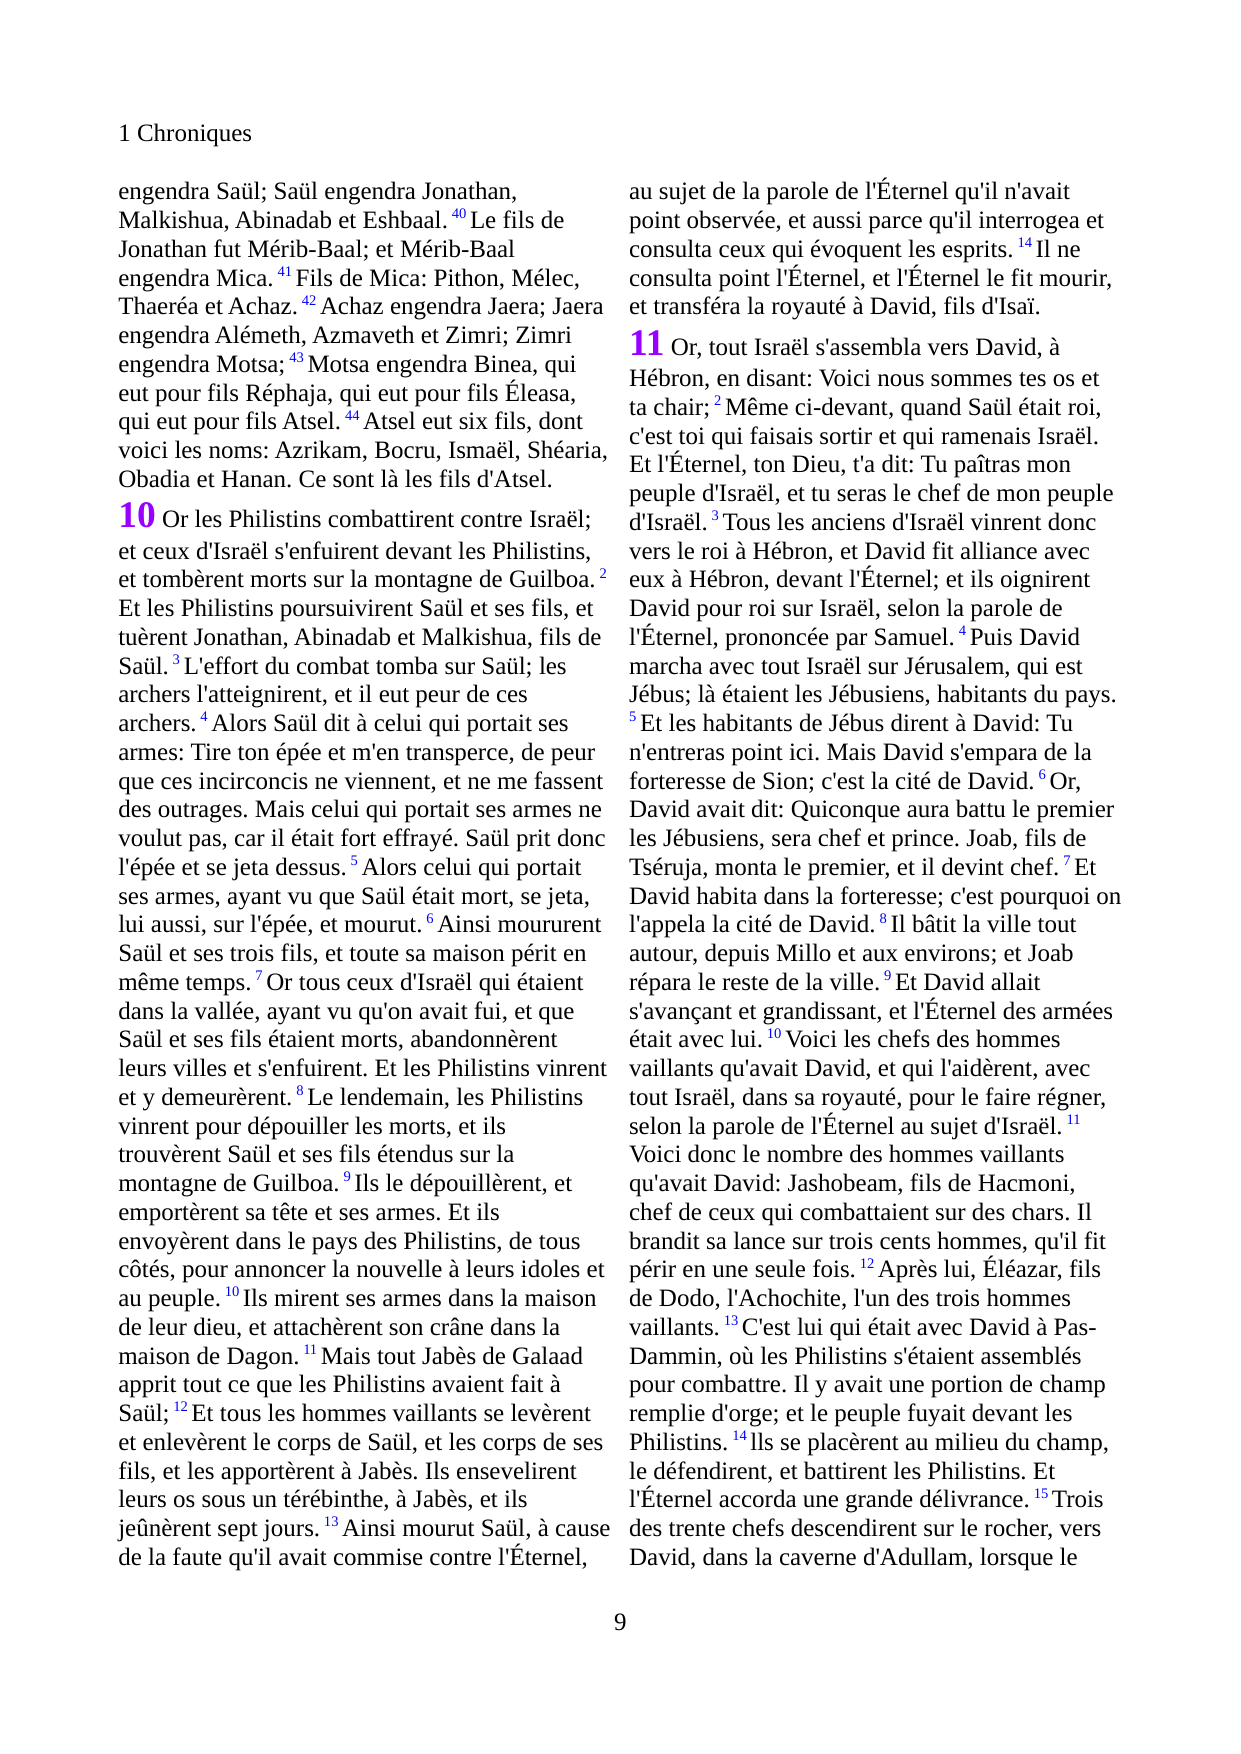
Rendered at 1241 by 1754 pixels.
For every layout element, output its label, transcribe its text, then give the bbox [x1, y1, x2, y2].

text engendra Saül; Saül engendra Jonathan, Malkishua, Abinadab et Eshbaal. 40 Le fils de Jonathan fut Mérib-Baal; et Mérib-Baal engendra Mica. 41 Fils de Mica: Pithon, Mélec, Thaeréa et Achaz. 42 Achaz engendra Jaera; Jaera engendra Alémeth, Azmaveth et Zimri; Zimri engendra Motsa; 43 Motsa engendra Binea, qui eut pour fils Réphaja, qui eut pour fils Éleasa, qui eut pour fils Atsel. 44 Atsel eut six fils, dont voici les noms: Azrikam, Bocru, Ismaël, Shéaria, Obadia et Hanan. Ce sont là les fils d'Atsel. [118, 176, 611, 493]
text 11 Or, tout Israël s'assembla vers David, à Hébron, en disant: Voici nous sommes tes os et ta chair; 2 Même ci-devant, quand Saül était roi, c'est toi qui faisais sortir et qui ramenais Israël. Et l'Éternel, ton Dieu, t'a dit: Tu paîtras mon peuple d'Israël, et tu seras le chef de mon peuple d'Israël. 3 Tous les anciens d'Israël vinrent donc vers le roi à Hébron, et David fit alliance avec eux à Hébron, devant l'Éternel; et ils oignirent David pour roi sur Israël, selon la parole de l'Éternel, prononcée par Samuel. 4 Puis David marcha avec tout Israël sur Jérusalem, qui est Jébus; là étaient les Jébusiens, habitants du pays. 5 Et les habitants de Jébus dirent à David: Tu n'entreras point ici. Mais David s'empara de la forteresse de Sion; c'est la cité de David. 6 Or, David avait dit: Quiconque aura battu le premier les Jébusiens, sera chef et prince. Joab, fils de Tséruja, monta le premier, et il devint chef. 7 Et David habita dans la forteresse; c'est pourquoi on l'appela la cité de David. 8 Il bâtit la ville tout autour, depuis Millo et aux environs; et Joab répara le reste de la ville. 9 Et David allait s'avançant et grandissant, et l'Éternel des armées était avec lui. 10 Voici les chefs des hommes vaillants qu'avait David, et qui l'aidèrent, avec tout Israël, dans sa royauté, pour le faire régner, selon la parole de l'Éternel au sujet d'Israël. 11 Voici donc le nombre des hommes vaillants qu'avait David: Jashobeam, fils de Hacmoni, chef de ceux qui combattaient sur des chars. Il brandit sa lance sur trois cents hommes, qu'il fit périr en une seule fois. 12 Après lui, Éléazar, fils de Dodo, l'Achochite, l'un des trois hommes vaillants. 13 C'est lui qui était avec David à Pas-Dammin, où les Philistins s'étaient assemblés pour combattre. Il y avait une portion de champ remplie d'orge; et le peuple fuyait devant les Philistins. 14 lls se placèrent au milieu du champ, le défendirent, et battirent les Philistins. Et l'Éternel accorda une grande délivrance. 15 Trois des trente chefs descendirent sur le rocher, vers David, dans la caverne d'Adullam, lorsque le [629, 320, 1122, 1571]
text au sujet de la parole de l'Éternel qu'il n'avait point observée, et aussi parce qu'il interrogea et consulta ceux qui évoquent les esprits. 14 Il ne consulta point l'Éternel, et l'Éternel le fit mourir, et transféra la royauté à David, fils d'Isaï. [629, 176, 1122, 320]
text 10 Or les Philistins combattirent contre Israël; et ceux d'Israël s'enfuirent devant les Philistins, et tombèrent morts sur la montagne de Guilboa. 2 Et les Philistins poursuivirent Saül et ses fils, et tuèrent Jonathan, Abinadab et Malkishua, fils de Saül. 3 L'effort du combat tomba sur Saül; les archers l'atteignirent, et il eut peur de ces archers. 4 Alors Saül dit à celui qui portait ses armes: Tire ton épée et m'en transperce, de peur que ces incirconcis ne viennent, et ne me fassent des outrages. Mais celui qui portait ses armes ne voulut pas, car il était fort effrayé. Saül prit donc l'épée et se jeta dessus. 5 Alors celui qui portait ses armes, ayant vu que Saül était mort, se jeta, lui aussi, sur l'épée, et mourut. 6 Ainsi moururent Saül et ses trois fils, et toute sa maison périt en même temps. 7 Or tous ceux d'Israël qui étaient dans la vallée, ayant vu qu'on avait fui, et que Saül et ses fils étaient morts, abandonnèrent leurs villes et s'enfuirent. Et les Philistins vinrent et y demeurèrent. 8 Le lendemain, les Philistins vinrent pour dépouiller les morts, et ils trouvèrent Saül et ses fils étendus sur la montagne de Guilboa. 9 Ils le dépouillèrent, et emportèrent sa tête et ses armes. Et ils envoyèrent dans le pays des Philistins, de tous côtés, pour annoncer la nouvelle à leurs idoles et au peuple. 10 Ils mirent ses armes dans la maison de leur dieu, et attachèrent son crâne dans la maison de Dagon. 11 Mais tout Jabès de Galaad apprit tout ce que les Philistins avaient fait à Saül; 12 Et tous les hommes vaillants se levèrent et enlevèrent le corps de Saül, et les corps de ses fils, et les apportèrent à Jabès. Ils ensevelirent leurs os sous un térébinthe, à Jabès, et ils jeûnèrent sept jours. 13 Ainsi mourut Saül, à cause de la faute qu'il avait commise contre l'Éternel, [118, 493, 611, 1571]
